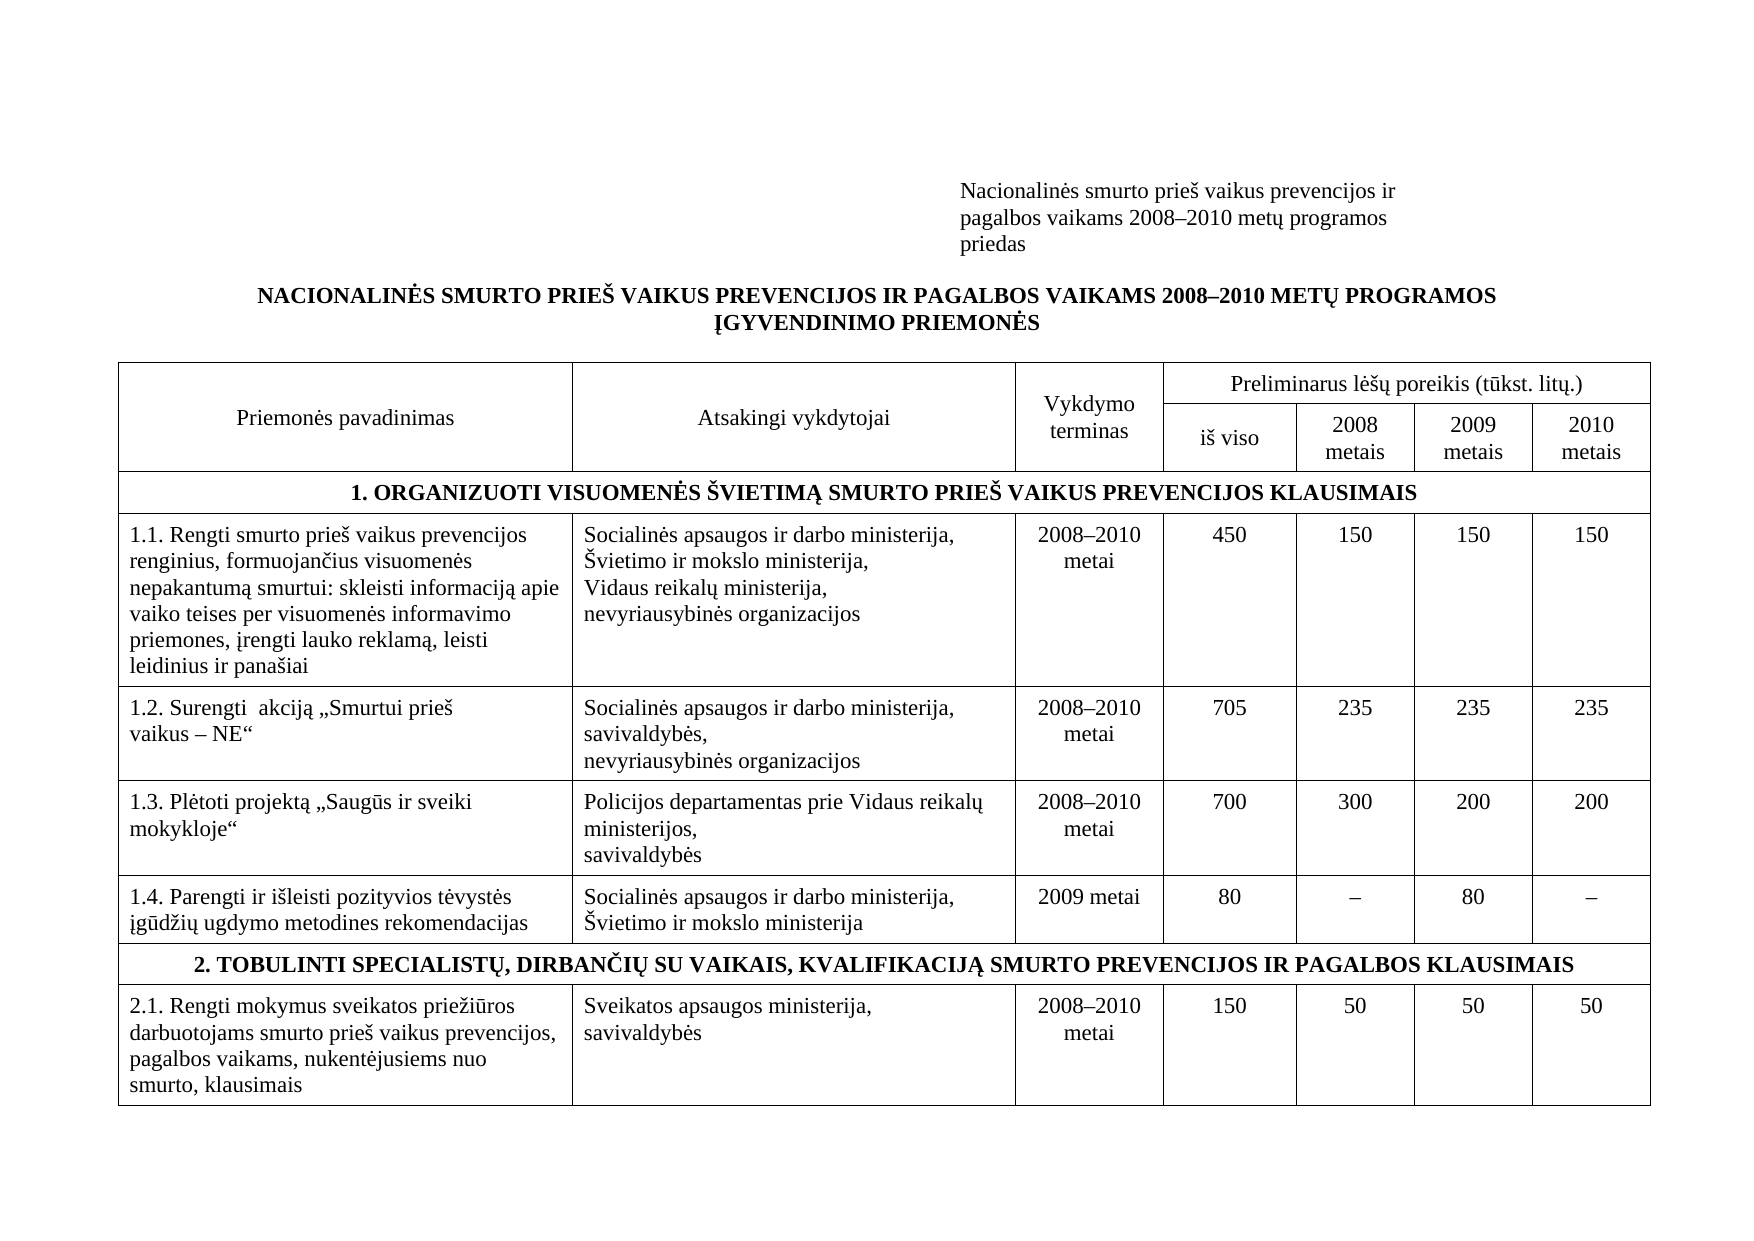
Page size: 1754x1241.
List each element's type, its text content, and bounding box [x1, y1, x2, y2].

table_cell 2009 metai [1016, 876, 1163, 942]
table_cell 80 [1415, 876, 1532, 942]
table_cell 235 [1415, 687, 1532, 780]
table_cell Socialinės apsaugos ir darbo ministerija, Švietimo ir mokslo ministerija [573, 876, 1015, 942]
table_cell 2010 metais [1533, 404, 1650, 471]
table_cell 150 [1297, 514, 1414, 686]
table_cell 2008–2010 metai [1016, 687, 1163, 780]
table_cell 50 [1533, 985, 1650, 1105]
table_cell 80 [1164, 876, 1296, 942]
table_cell 300 [1297, 781, 1414, 874]
table_cell 1. ORGANIZUOTI VISUOMENĖS ŠVIETIMĄ SMURTO PRIEŠ VAIKUS PREVENCIJOS KLAUSIMAIS [119, 472, 1650, 513]
table_cell 200 [1533, 781, 1650, 874]
text priedas [960, 230, 1636, 256]
table_cell 705 [1164, 687, 1296, 780]
table_cell Policijos departamentas prie Vidaus reikalų ministerijos, savivaldybės [573, 781, 1015, 874]
table_cell 1.2. Surengti akciją „Smurtui prieš vaikus – NE“ [119, 687, 572, 780]
table_cell 1.3. Plėtoti projektą „Saugūs ir sveiki mokykloje“ [119, 781, 572, 874]
table_cell 235 [1297, 687, 1414, 780]
table_cell 700 [1164, 781, 1296, 874]
table_cell Sveikatos apsaugos ministerija, savivaldybės [573, 985, 1015, 1105]
table_cell 1.4. Parengti ir išleisti pozityvios tėvystės įgūdžių ugdymo metodines rekomendacijas [119, 876, 572, 942]
table_header Vykdymo terminas [1016, 363, 1163, 471]
table_cell 50 [1297, 985, 1414, 1105]
table_cell – [1533, 876, 1650, 942]
table_cell 2.1. Rengti mokymus sveikatos priežiūros darbuotojams smurto prieš vaikus prevencijos, pagalbos vaikams, nukentėjusiems nuo smurto, klausimais [119, 985, 572, 1105]
table_cell Socialinės apsaugos ir darbo ministerija, savivaldybės, nevyriausybinės organizacijos [573, 687, 1015, 780]
table_cell 2008–2010 metai [1016, 985, 1163, 1105]
table_cell 2008–2010 metai [1016, 781, 1163, 874]
table_cell Socialinės apsaugos ir darbo ministerija, Švietimo ir mokslo ministerija, Vidaus reikalų ministerija, nevyriausybinės organizacijos [573, 514, 1015, 686]
table_header Atsakingi vykdytojai [573, 363, 1015, 471]
table_cell 2009 metais [1415, 404, 1532, 471]
table_cell 200 [1415, 781, 1532, 874]
table_cell 2008 metais [1297, 404, 1414, 471]
table_cell iš viso [1164, 404, 1296, 471]
text NACIONALINĖS SMURTO PRIEŠ VAIKUS PREVENCIJOS IR PAGALBOS VAIKAMS 2008–2010 METŲ PROGRAMOS ĮGYVENDINIMO PRIEMONĖS [118, 283, 1636, 335]
table_cell 2. TOBULINTI SPECIALISTŲ, DIRBANČIŲ SU VAIKAIS, KVALIFIKACIJĄ SMURTO PREVENCIJOS IR PAGALBOS KLAUSIMAIS [119, 944, 1650, 984]
table_header Preliminarus lėšų poreikis (tūkst. litų.) [1164, 363, 1650, 403]
table_cell 450 [1164, 514, 1296, 686]
table_cell 1.1. Rengti smurto prieš vaikus prevencijos renginius, formuojančius visuomenės nepakantumą smurtui: skleisti informaciją apie vaiko teises per visuomenės informavimo priemones, įrengti lauko reklamą, leisti leidinius ir panašiai [119, 514, 572, 686]
table_cell 150 [1164, 985, 1296, 1105]
table_cell 50 [1415, 985, 1532, 1105]
table_cell – [1297, 876, 1414, 942]
table_cell 235 [1533, 687, 1650, 780]
table_cell 150 [1533, 514, 1650, 686]
table_cell 2008–2010 metai [1016, 514, 1163, 686]
table_header Priemonės pavadinimas [119, 363, 572, 471]
table_cell 150 [1415, 514, 1532, 686]
text Nacionalinės smurto prieš vaikus prevencijos ir pagalbos vaikams 2008–2010 metų programos [960, 177, 1636, 230]
